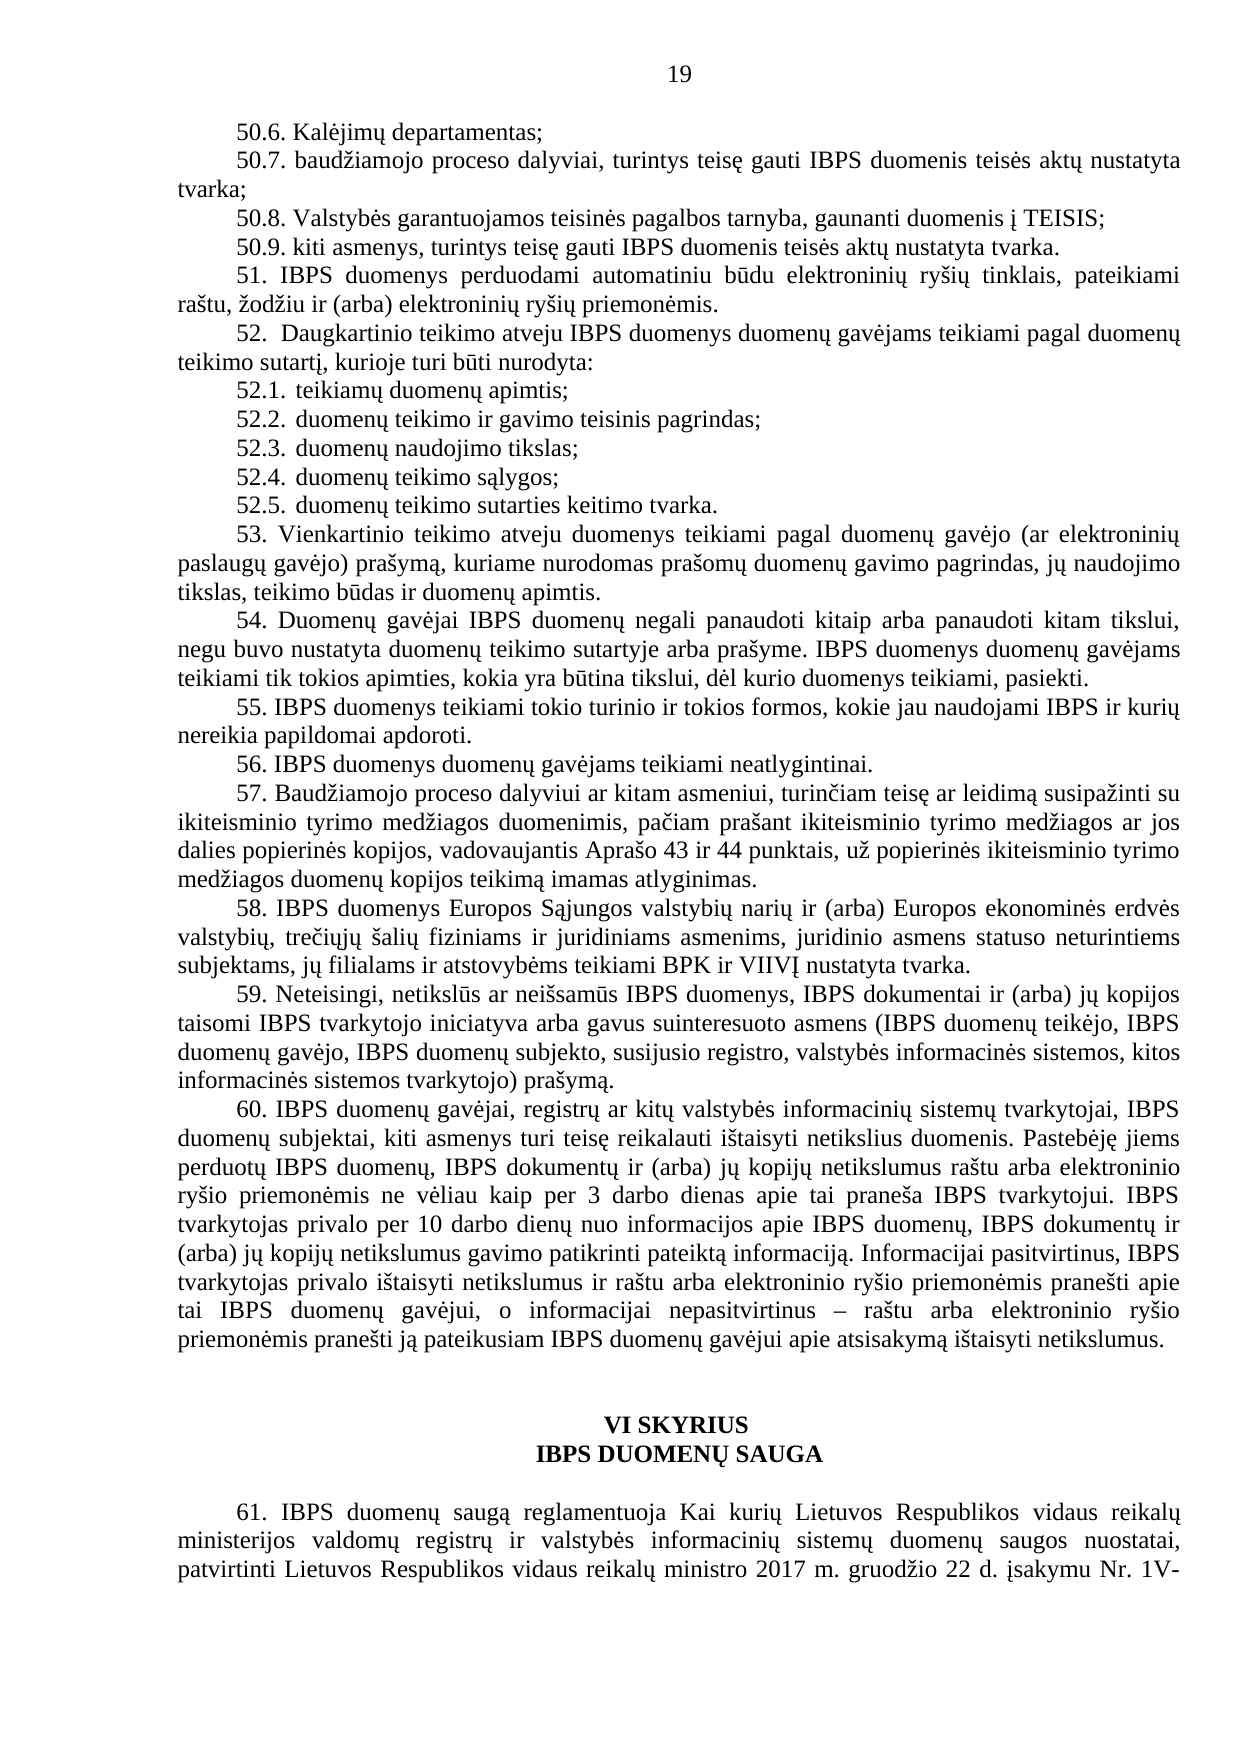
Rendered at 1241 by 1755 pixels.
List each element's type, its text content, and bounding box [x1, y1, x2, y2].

text 54. Duomenų gavėjai IBPS duomenų negali panaudoti kitaip arba panaudoti kitam tikslui, negu buvo nustatyta duomenų teikimo sutartyje arba prašyme. IBPS duomenys duomenų gavėjams teikiami tik tokios apimties, kokia yra būtina tikslui, dėl kurio duomenys teikiami, pasiekti. [177, 605, 1181, 692]
text 57. Baudžiamojo proceso dalyviui ar kitam asmeniui, turinčiam teisę ar leidimą susipažinti su ikiteisminio tyrimo medžiagos duomenimis, pačiam prašant ikiteisminio tyrimo medžiagos ar jos dalies popierinės kopijos, vadovaujantis Aprašo 43 ir 44 punktais, už popierinės ikiteisminio tyrimo medžiagos duomenų kopijos teikimą imamas atlyginimas. [177, 778, 1181, 893]
text 52.5. duomenų teikimo sutarties keitimo tvarka. [177, 490, 1181, 519]
text 52.1. teikiamų duomenų apimtis; [177, 375, 1181, 404]
text 61. IBPS duomenų saugą reglamentuoja Kai kurių Lietuvos Respublikos vidaus reikalų ministerijos valdomų registrų ir valstybės informacinių sistemų duomenų saugos nuostatai, patvirtinti Lietuvos Respublikos vidaus reikalų ministro 2017 m. gruodžio 22 d. įsakymu Nr. 1V- [177, 1497, 1181, 1583]
text 58. IBPS duomenys Europos Sąjungos valstybių narių ir (arba) Europos ekonominės erdvės valstybių, trečiųjų šalių fiziniams ir juridiniams asmenims, juridinio asmens statuso neturintiems subjektams, jų filialams ir atstovybėms teikiami BPK ir VIIVĮ nustatyta tvarka. [177, 893, 1181, 979]
text 52. Daugkartinio teikimo atveju IBPS duomenys duomenų gavėjams teikiami pagal duomenų teikimo sutartį, kurioje turi būti nurodyta: [177, 318, 1181, 375]
text 52.2. duomenų teikimo ir gavimo teisinis pagrindas; [177, 404, 1181, 433]
text VI SKYRIUS [177, 1410, 1181, 1439]
text 50.7. baudžiamojo proceso dalyviai, turintys teisę gauti IBPS duomenis teisės aktų nustatyta tvarka; [177, 145, 1181, 203]
text 59. Neteisingi, netikslūs ar neišsamūs IBPS duomenys, IBPS dokumentai ir (arba) jų kopijos taisomi IBPS tvarkytojo iniciatyva arba gavus suinteresuoto asmens (IBPS duomenų teikėjo, IBPS duomenų gavėjo, IBPS duomenų subjekto, susijusio registro, valstybės informacinės sistemos, kitos informacinės sistemos tvarkytojo) prašymą. [177, 979, 1181, 1094]
text 60. IBPS duomenų gavėjai, registrų ar kitų valstybės informacinių sistemų tvarkytojai, IBPS duomenų subjektai, kiti asmenys turi teisę reikalauti ištaisyti netikslius duomenis. Pastebėję jiems perduotų IBPS duomenų, IBPS dokumentų ir (arba) jų kopijų netikslumus raštu arba elektroninio ryšio priemonėmis ne vėliau kaip per 3 darbo dienas apie tai praneša IBPS tvarkytojui. IBPS tvarkytojas privalo per 10 darbo dienų nuo informacijos apie IBPS duomenų, IBPS dokumentų ir (arba) jų kopijų netikslumus gavimo patikrinti pateiktą informaciją. Informacijai pasitvirtinus, IBPS tvarkytojas privalo ištaisyti netikslumus ir raštu arba elektroninio ryšio priemonėmis pranešti apie tai IBPS duomenų gavėjui, o informacijai nepasitvirtinus – raštu arba elektroninio ryšio priemonėmis pranešti ją pateikusiam IBPS duomenų gavėjui apie atsisakymą ištaisyti netikslumus. [177, 1094, 1181, 1353]
text 52.3. duomenų naudojimo tikslas; [177, 433, 1181, 462]
text 51. IBPS duomenys perduodami automatiniu būdu elektroninių ryšių tinklais, pateikiami raštu, žodžiu ir (arba) elektroninių ryšių priemonėmis. [177, 260, 1181, 318]
text 50.9. kiti asmenys, turintys teisę gauti IBPS duomenis teisės aktų nustatyta tvarka. [177, 232, 1181, 260]
text 52.4. duomenų teikimo sąlygos; [177, 462, 1181, 490]
text 50.6. Kalėjimų departamentas; [177, 117, 1181, 145]
text 55. IBPS duomenys teikiami tokio turinio ir tokios formos, kokie jau naudojami IBPS ir kurių nereikia papildomai apdoroti. [177, 692, 1181, 749]
text IBPS DUOMENŲ SAUGA [177, 1439, 1181, 1468]
text 50.8. Valstybės garantuojamos teisinės pagalbos tarnyba, gaunanti duomenis į TEISIS; [177, 203, 1181, 232]
text 53. Vienkartinio teikimo atveju duomenys teikiami pagal duomenų gavėjo (ar elektroninių paslaugų gavėjo) prašymą, kuriame nurodomas prašomų duomenų gavimo pagrindas, jų naudojimo tikslas, teikimo būdas ir duomenų apimtis. [177, 519, 1181, 605]
text 56. IBPS duomenys duomenų gavėjams teikiami neatlygintinai. [177, 749, 1181, 778]
